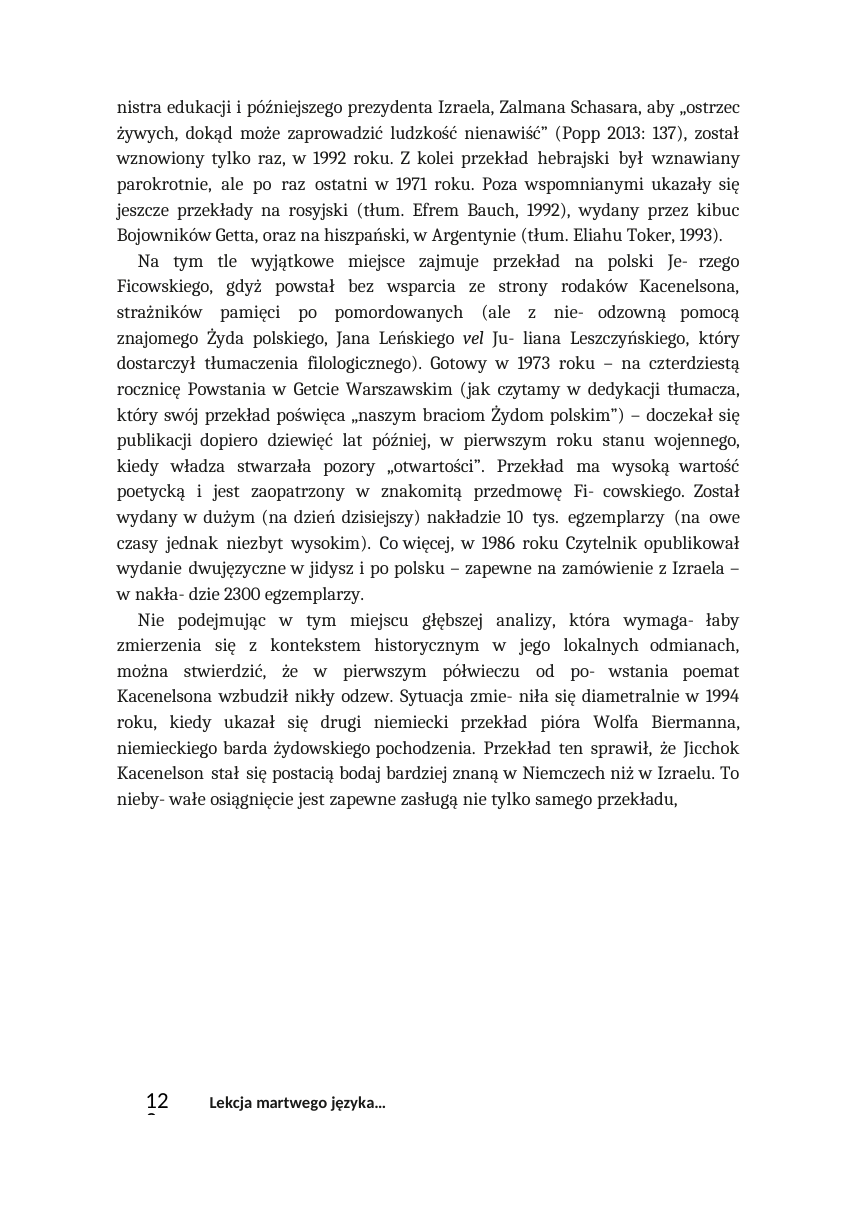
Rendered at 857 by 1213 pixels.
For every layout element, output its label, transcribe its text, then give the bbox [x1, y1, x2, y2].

text Na tym tle wyjątkowe miejsce zajmuje przekład na polski Je- rzego Ficowskiego, gdyż powstał bez wsparcia ze strony rodaków Kacenelsona, strażników pamięci po pomordowanych (ale z nie- odzowną pomocą znajomego Żyda polskiego, Jana Leńskiego vel Ju- liana Leszczyńskiego, który dostarczył tłumaczenia filologicznego). Gotowy w 1973 roku – na czterdziestą rocznicę Powstania w Getcie Warszawskim (jak czytamy w dedykacji tłumacza, który swój przekład poświęca „naszym braciom Żydom polskim”) – doczekał się publikacji dopiero dziewięć lat później, w pierwszym roku stanu wojennego, kiedy władza stwarzała pozory „otwartości”. Przekład ma wysoką wartość poetycką i jest zaopatrzony w znakomitą przedmowę Fi- cowskiego. Został wydany w dużym (na dzień dzisiejszy) nakładzie 10 tys. egzemplarzy (na owe czasy jednak niezbyt wysokim). Co więcej, w 1986 roku Czytelnik opublikował wydanie dwujęzyczne w jidysz i po polsku – zapewne na zamówienie z Izraela – w nakła- dzie 2300 egzemplarzy. [117, 250, 740, 605]
text nistra edukacji i późniejszego prezydenta Izraela, Zalmana Schasara, aby „ostrzec żywych, dokąd może zaprowadzić ludzkość nienawiść” (Popp 2013: 137), został wznowiony tylko raz, w 1992 roku. Z kolei przekład hebrajski był wznawiany parokrotnie, ale po raz ostatni w 1971 roku. Poza wspomnianymi ukazały się jeszcze przekłady na rosyjski (tłum. Efrem Bauch, 1992), wydany przez kibuc Bojowników Getta, oraz na hiszpański, w Argentynie (tłum. Eliahu Toker, 1993). [117, 97, 740, 246]
text Nie podejmując w tym miejscu głębszej analizy, która wymaga- łaby zmierzenia się z kontekstem historycznym w jego lokalnych odmianach, można stwierdzić, że w pierwszym półwieczu od po- wstania poemat Kacenelsona wzbudził nikły odzew. Sytuacja zmie- niła się diametralnie w 1994 roku, kiedy ukazał się drugi niemiecki przekład pióra Wolfa Biermanna, niemieckiego barda żydowskiego pochodzenia. Przekład ten sprawił, że Jicchok Kacenelson stał się postacią bodaj bardziej znaną w Niemczech niż w Izraelu. To nieby- wałe osiągnięcie jest zapewne zasługą nie tylko samego przekładu, [117, 609, 740, 810]
